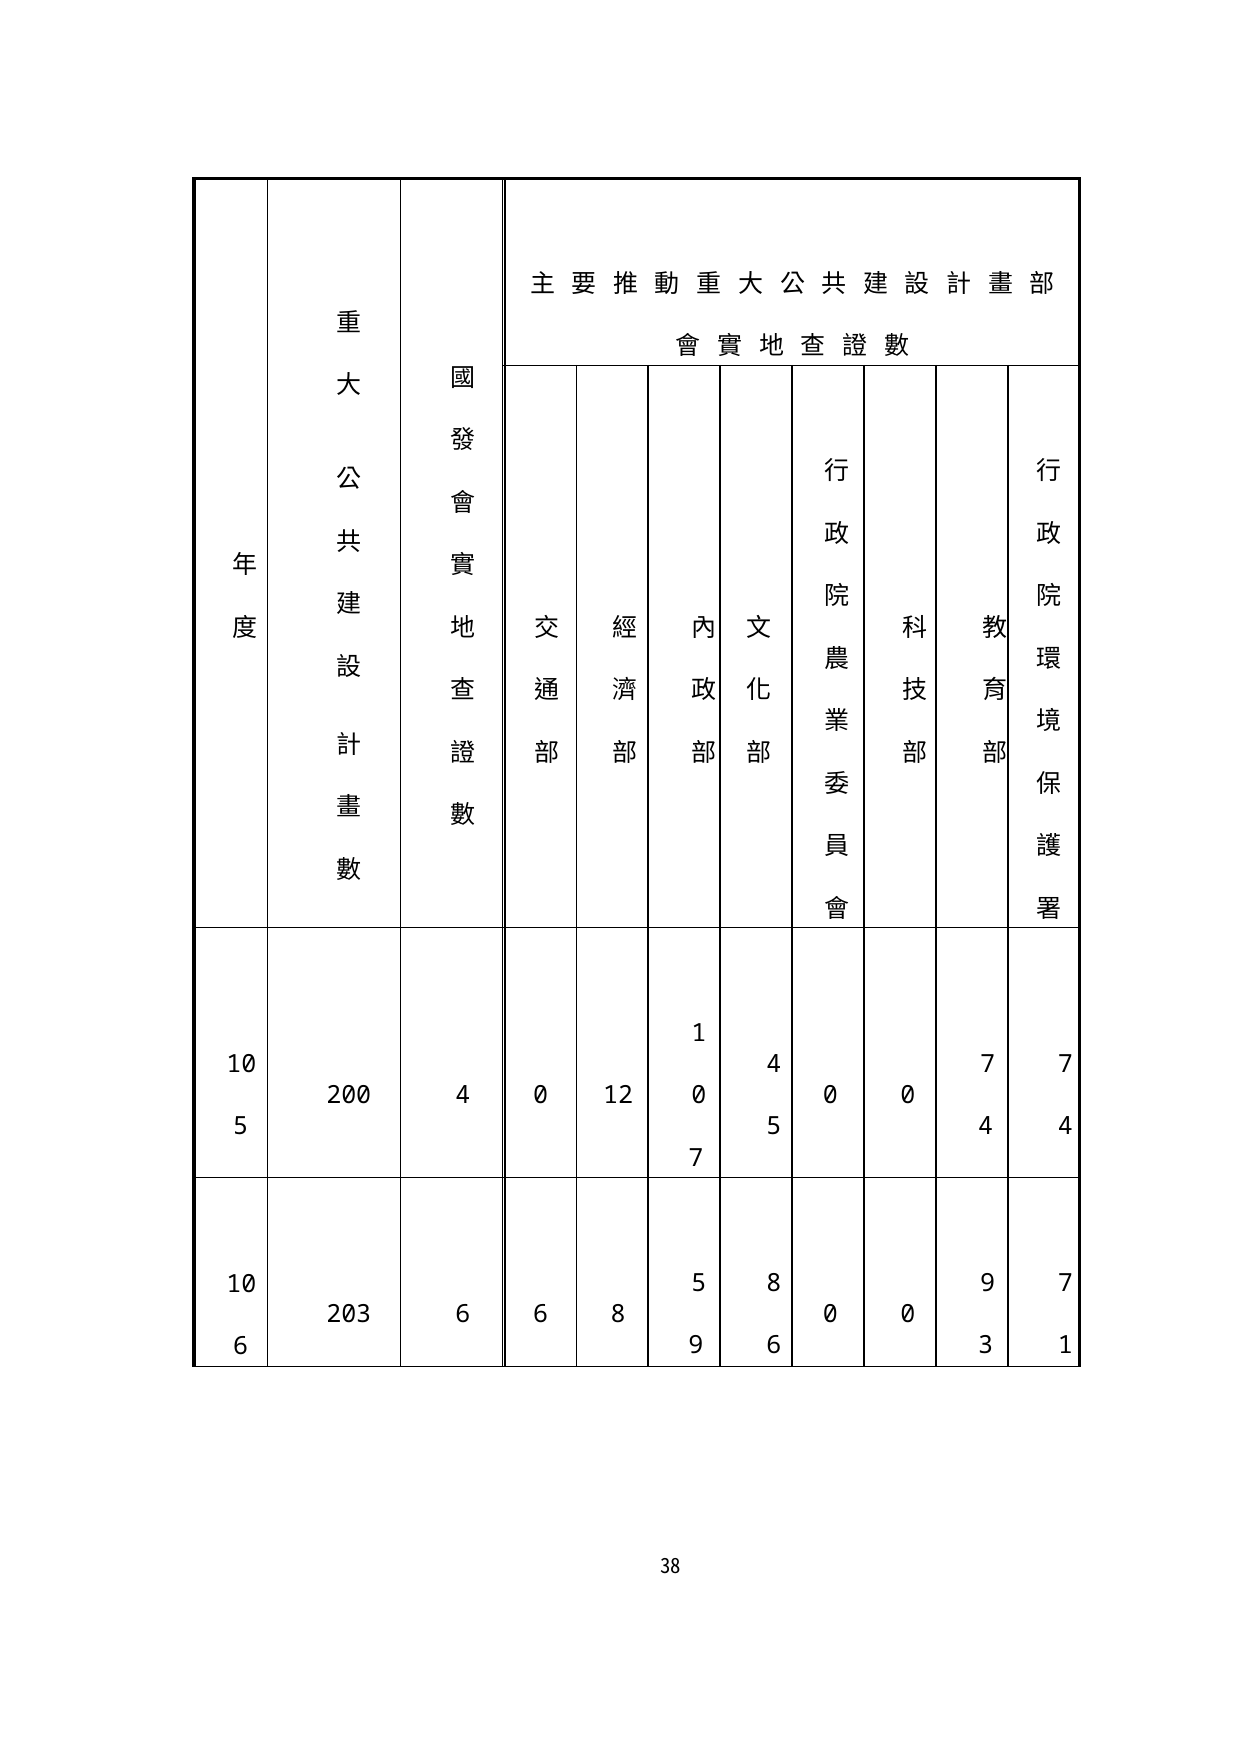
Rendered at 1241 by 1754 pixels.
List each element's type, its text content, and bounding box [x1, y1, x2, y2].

table_cell 0 [793, 1178, 863, 1366]
table_cell 203 [268, 1178, 400, 1366]
table_cell 教育部 [937, 366, 1007, 927]
table_cell 200 [268, 928, 400, 1177]
table_header 重大 公共建設 計畫數 [268, 180, 400, 927]
table_cell 6 [401, 1178, 502, 1366]
table_cell 8 [577, 1178, 647, 1366]
table_cell 文化部 [721, 366, 791, 927]
table_cell 行政院農業委員會 [793, 366, 863, 927]
table_cell 74 [937, 928, 1007, 1177]
table_cell 0 [865, 928, 935, 1177]
table_cell 行政院環境保護署 [1009, 366, 1078, 927]
table_cell 74 [1009, 928, 1078, 1177]
table_header 年度 [196, 180, 267, 927]
table_cell 0 [793, 928, 863, 1177]
table_cell 105 [196, 928, 267, 1177]
table_cell 107 [649, 928, 719, 1177]
table_header 主要推動重大公共建設計畫部會實地查證數 [506, 180, 1078, 365]
table_cell 6 [506, 1178, 576, 1366]
table_cell 經濟部 [577, 366, 647, 927]
table_cell 科技部 [865, 366, 935, 927]
table_cell 93 [937, 1178, 1007, 1366]
table_cell 106 [196, 1178, 267, 1366]
table_cell 59 [649, 1178, 719, 1366]
table_cell 12 [577, 928, 647, 1177]
table_cell 71 [1009, 1178, 1078, 1366]
table_cell 內政部 [649, 366, 719, 927]
table_cell 0 [506, 928, 576, 1177]
table_cell 86 [721, 1178, 791, 1366]
table_cell 4 [401, 928, 502, 1177]
table_header 國發會 實地 查證數 [401, 180, 502, 927]
table_cell 交通部 [506, 366, 576, 927]
table_cell 45 [721, 928, 791, 1177]
table_cell 0 [865, 1178, 935, 1366]
